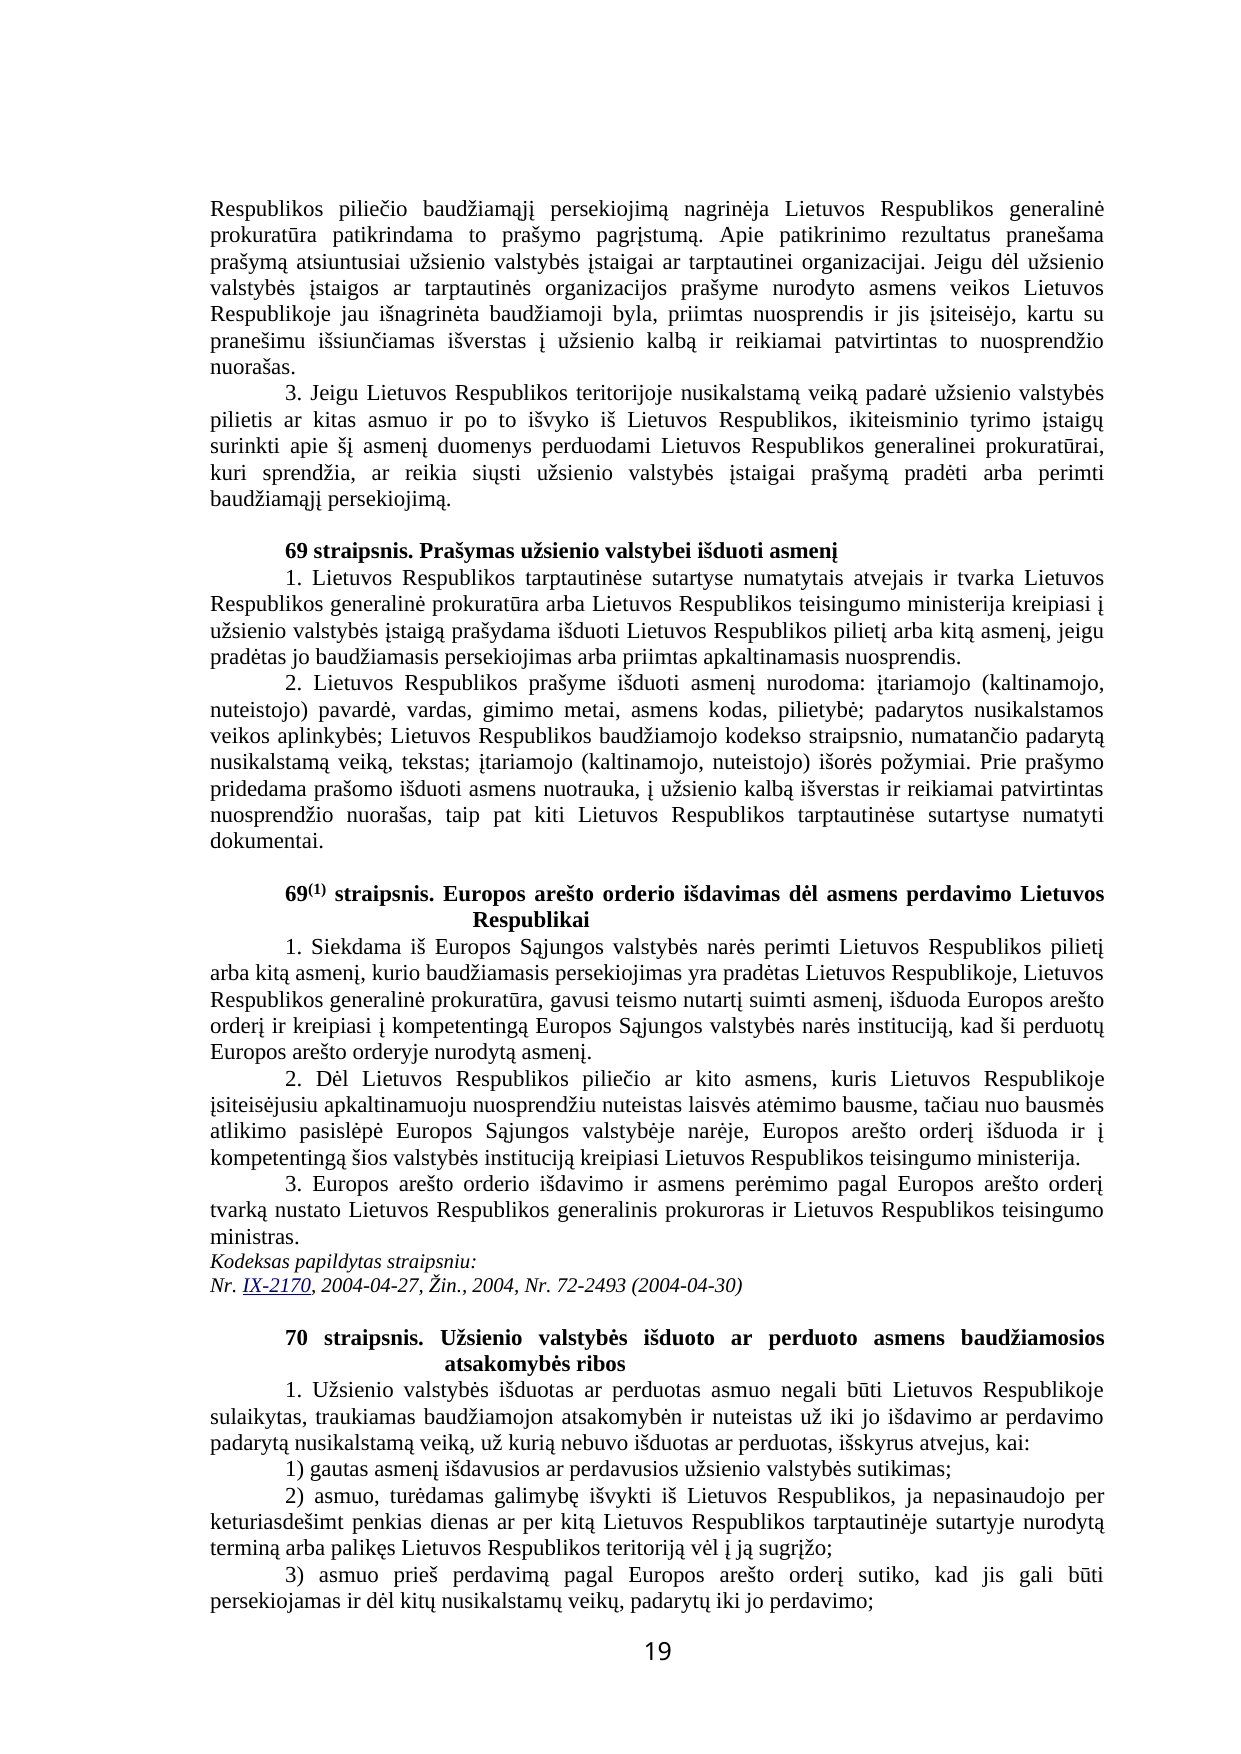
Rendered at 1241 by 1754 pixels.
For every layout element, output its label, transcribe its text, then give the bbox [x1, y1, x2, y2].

text 3. Europos arešto orderio išdavimo ir asmens perėmimo pagal Europos arešto orderį tvarką nustato Lietuvos Respublikos generalinis prokuroras ir Lietuvos Respublikos teisingumo ministras. [210, 1170, 1106, 1249]
text 1. Lietuvos Respublikos tarptautinėse sutartyse numatytais atvejais ir tvarka Lietuvos Respublikos generalinė prokuratūra arba Lietuvos Respublikos teisingumo ministerija kreipiasi į užsienio valstybės įstaigą prašydama išduoti Lietuvos Respublikos pilietį arba kitą asmenį, jeigu pradėtas jo baudžiamasis persekiojimas arba priimtas apkaltinamasis nuosprendis. [210, 564, 1106, 669]
text Nr. IX-2170, 2004-04-27, Žin., 2004, Nr. 72-2493 (2004-04-30) [210, 1273, 1106, 1297]
text Kodeksas papildytas straipsniu: [210, 1249, 1106, 1273]
text 3. Jeigu Lietuvos Respublikos teritorijoje nusikalstamą veiką padarė užsienio valstybės pilietis ar kitas asmuo ir po to išvyko iš Lietuvos Respublikos, ikiteisminio tyrimo įstaigų surinkti apie šį asmenį duomenys perduodami Lietuvos Respublikos generalinei prokuratūrai, kuri sprendžia, ar reikia siųsti užsienio valstybės įstaigai prašymą pradėti arba perimti baudžiamąjį persekiojimą. [210, 379, 1106, 511]
text 1) gautas asmenį išdavusios ar perdavusios užsienio valstybės sutikimas; [210, 1455, 1106, 1482]
text 1. Užsienio valstybės išduotas ar perduotas asmuo negali būti Lietuvos Respublikoje sulaikytas, traukiamas baudžiamojon atsakomybėn ir nuteistas už iki jo išdavimo ar perdavimo padarytą nusikalstamą veiką, už kurią nebuvo išduotas ar perduotas, išskyrus atvejus, kai: [210, 1376, 1106, 1455]
text Respublikos piliečio baudžiamąjį persekiojimą nagrinėja Lietuvos Respublikos generalinė prokuratūra patikrindama to prašymo pagrįstumą. Apie patikrinimo rezultatus pranešama prašymą atsiuntusiai užsienio valstybės įstaigai ar tarptautinei organizacijai. Jeigu dėl užsienio valstybės įstaigos ar tarptautinės organizacijos prašyme nurodyto asmens veikos Lietuvos Respublikoje jau išnagrinėta baudžiamoji byla, priimtas nuosprendis ir jis įsiteisėjo, kartu su pranešimu išsiunčiamas išverstas į užsienio kalbą ir reikiamai patvirtintas to nuosprendžio nuorašas. [210, 195, 1106, 379]
text 1. Siekdama iš Europos Sąjungos valstybės narės perimti Lietuvos Respublikos pilietį arba kitą asmenį, kurio baudžiamasis persekiojimas yra pradėtas Lietuvos Respublikoje, Lietuvos Respublikos generalinė prokuratūra, gavusi teismo nutartį suimti asmenį, išduoda Europos arešto orderį ir kreipiasi į kompetentingą Europos Sąjungos valstybės narės instituciją, kad ši perduotų Europos arešto orderyje nurodytą asmenį. [210, 933, 1106, 1065]
text 69(1) straipsnis. Europos arešto orderio išdavimas dėl asmens perdavimo Lietuvos Respublikai [285, 880, 1106, 933]
text 3) asmuo prieš perdavimą pagal Europos arešto orderį sutiko, kad jis gali būti persekiojamas ir dėl kitų nusikalstamų veikų, padarytų iki jo perdavimo; [210, 1561, 1106, 1613]
text 2. Dėl Lietuvos Respublikos piliečio ar kito asmens, kuris Lietuvos Respublikoje įsiteisėjusiu apkaltinamuoju nuosprendžiu nuteistas laisvės atėmimo bausme, tačiau nuo bausmės atlikimo pasislėpė Europos Sąjungos valstybėje narėje, Europos arešto orderį išduoda ir į kompetentingą šios valstybės instituciją kreipiasi Lietuvos Respublikos teisingumo ministerija. [210, 1065, 1106, 1170]
text 70 straipsnis. Užsienio valstybės išduoto ar perduoto asmens baudžiamosios atsakomybės ribos [285, 1324, 1106, 1376]
text 2. Lietuvos Respublikos prašyme išduoti asmenį nurodoma: įtariamojo (kaltinamojo, nuteistojo) pavardė, vardas, gimimo metai, asmens kodas, pilietybė; padarytos nusikalstamos veikos aplinkybės; Lietuvos Respublikos baudžiamojo kodekso straipsnio, numatančio padarytą nusikalstamą veiką, tekstas; įtariamojo (kaltinamojo, nuteistojo) išorės požymiai. Prie prašymo pridedama prašomo išduoti asmens nuotrauka, į užsienio kalbą išverstas ir reikiamai patvirtintas nuosprendžio nuorašas, taip pat kiti Lietuvos Respublikos tarptautinėse sutartyse numatyti dokumentai. [210, 669, 1106, 854]
text 2) asmuo, turėdamas galimybę išvykti iš Lietuvos Respublikos, ja nepasinaudojo per keturiasdešimt penkias dienas ar per kitą Lietuvos Respublikos tarptautinėje sutartyje nurodytą terminą arba palikęs Lietuvos Respublikos teritoriją vėl į ją sugrįžo; [210, 1482, 1106, 1561]
text 69 straipsnis. Prašymas užsienio valstybei išduoti asmenį [210, 538, 1106, 564]
